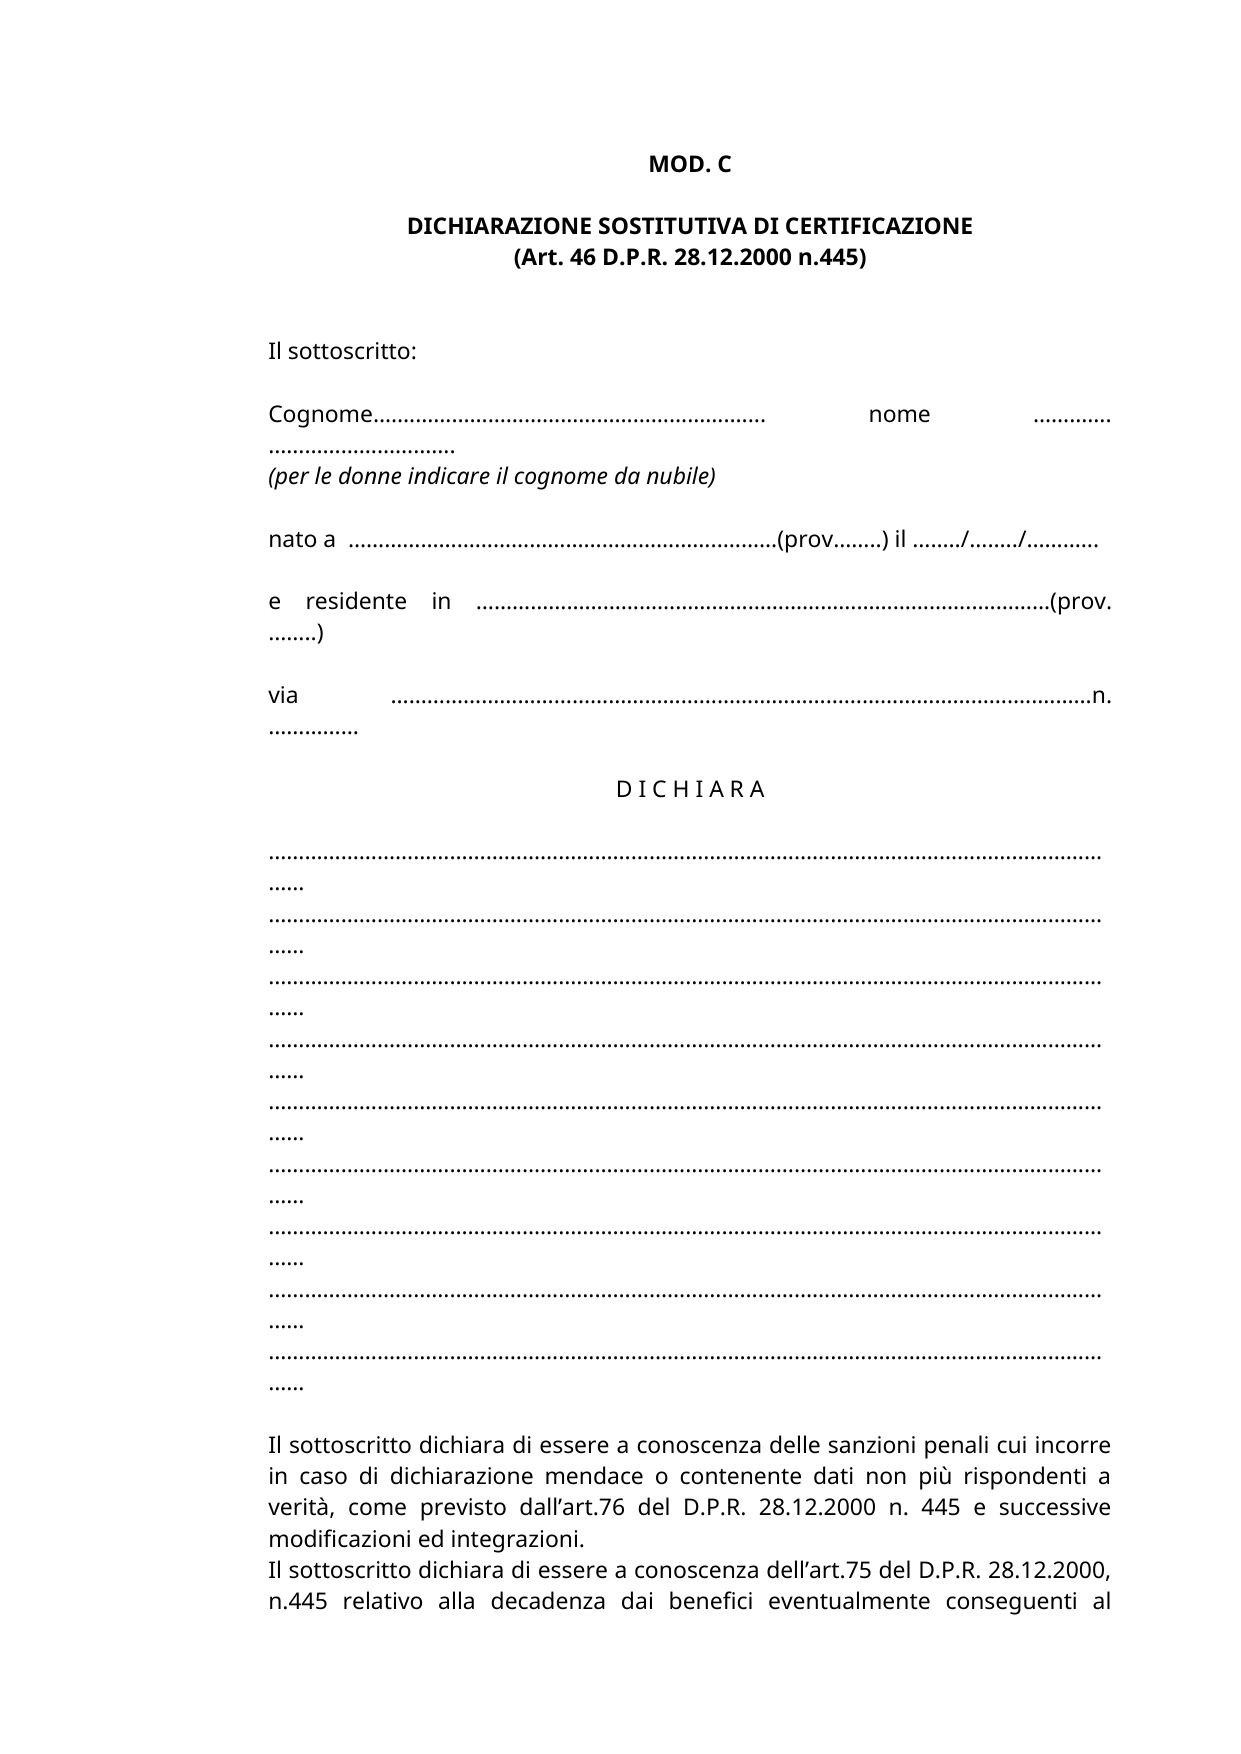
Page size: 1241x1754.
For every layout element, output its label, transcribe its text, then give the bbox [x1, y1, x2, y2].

text Il sottoscritto dichiara di essere a conoscenza dell’art.75 del D.P.R. 28.12.2000, n.445 relativo alla decadenza dai benefici eventualmente conseguenti al [268, 1554, 1112, 1616]
text ……………………………………………………………………………………………………………………………… [268, 835, 1112, 898]
text ……………………………………………………………………………………………………………………………… [268, 898, 1112, 960]
text Il sottoscritto dichiara di essere a conoscenza delle sanzioni penali cui incorre in caso di dichiarazione mendace o contenente dati non più rispondenti a verità, come previsto dall’art.76 del D.P.R. 28.12.2000 n. 445 e successive modificazioni ed integrazioni. [268, 1429, 1112, 1554]
text ……………………………………………………………………………………………………………………………… [268, 1273, 1112, 1335]
text ……………………………………………………………………………………………………………………………… [268, 1085, 1112, 1148]
text (Art. 46 D.P.R. 28.12.2000 n.445) [268, 241, 1112, 273]
text ……………………………………………………………………………………………………………………………… [268, 1210, 1112, 1273]
text (per le donne indicare il cognome da nubile) [268, 460, 1112, 491]
text DICHIARAZIONE SOSTITUTIVA DI CERTIFICAZIONE [268, 210, 1112, 241]
text ……………………………………………………………………………………………………………………………… [268, 960, 1112, 1023]
text ……………………………………………………………………………………………………………………………… [268, 1148, 1112, 1210]
text MOD. C [268, 148, 1112, 179]
text D I C H I A R A [268, 773, 1112, 804]
text Cognome….………………………………………………….... nome ………….…………………………. [268, 398, 1112, 460]
text ……………………………………………………………………………………………………………………………… [268, 1335, 1112, 1398]
text Il sottoscritto: [268, 335, 1112, 366]
text ……………………………………………………………………………………………………………………………… [268, 1023, 1112, 1085]
text nato a ……………………………………………………..………(prov……..) il ……../……../………... [268, 523, 1112, 554]
text via ……………………………………………………………………………………………..………n. …………… [268, 679, 1112, 741]
text e residente in ………………………………………………………………………..…………(prov. ……..) [268, 585, 1112, 648]
